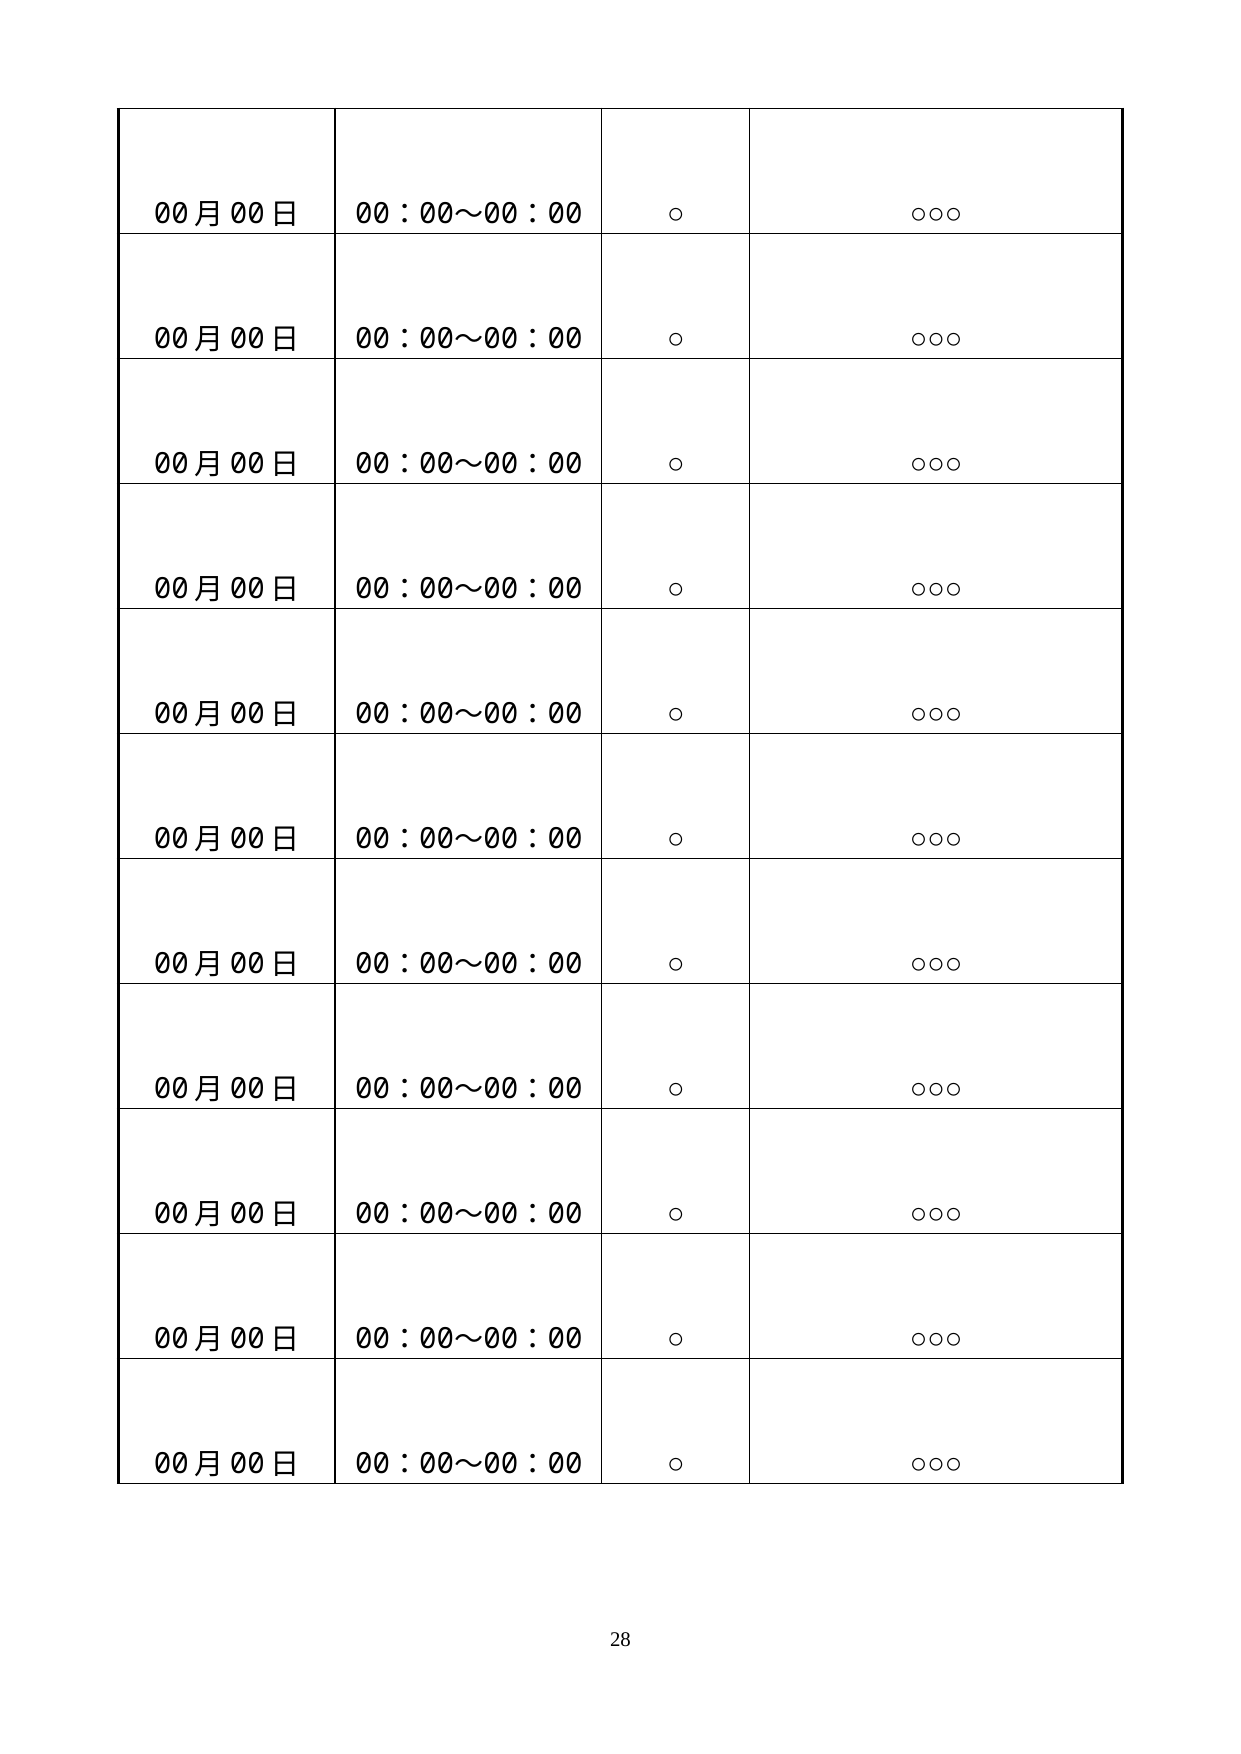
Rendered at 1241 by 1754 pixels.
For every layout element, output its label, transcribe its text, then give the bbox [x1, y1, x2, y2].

table_cell ○○○ [750, 484, 1121, 608]
table_cell ○○○ [750, 1234, 1121, 1358]
table_cell ○ [602, 484, 749, 608]
table_cell ○ [602, 1109, 749, 1233]
table_cell 00月00日 [120, 1109, 334, 1233]
table_cell 00月00日 [120, 1234, 334, 1358]
table_cell ○ [602, 359, 749, 483]
table_cell 00：00～00：00 [336, 734, 601, 858]
table_cell ○ [602, 859, 749, 983]
table_cell ○ [602, 234, 749, 358]
table_cell ○○○ [750, 359, 1121, 483]
table_cell 00：00～00：00 [336, 359, 601, 483]
table_cell 00：00～00：00 [336, 484, 601, 608]
table_cell ○○○ [750, 984, 1121, 1108]
table_cell 00：00～00：00 [336, 859, 601, 983]
table_cell 00月00日 [120, 859, 334, 983]
table_cell 00月00日 [120, 484, 334, 608]
table_cell ○○○ [750, 234, 1121, 358]
table_cell ○○○ [750, 1359, 1121, 1483]
table_cell 00月00日 [120, 984, 334, 1108]
table_cell ○○○ [750, 1109, 1121, 1233]
table_cell 00：00～00：00 [336, 234, 601, 358]
table_cell 00月00日 [120, 109, 334, 233]
table_cell ○ [602, 1359, 749, 1483]
table_cell ○ [602, 109, 749, 233]
table_cell 00月00日 [120, 734, 334, 858]
table_cell 00：00～00：00 [336, 984, 601, 1108]
table_cell 00月00日 [120, 1359, 334, 1483]
table_cell 00月00日 [120, 359, 334, 483]
table_cell ○○○ [750, 859, 1121, 983]
table_cell 00：00～00：00 [336, 1359, 601, 1483]
table_cell ○○○ [750, 109, 1121, 233]
table_cell ○ [602, 984, 749, 1108]
table_cell ○○○ [750, 734, 1121, 858]
table_cell 00月00日 [120, 609, 334, 733]
table_cell 00月00日 [120, 234, 334, 358]
table_cell ○ [602, 734, 749, 858]
table_cell ○○○ [750, 609, 1121, 733]
table_cell 00：00～00：00 [336, 109, 601, 233]
table_cell 00：00～00：00 [336, 1109, 601, 1233]
table_cell ○ [602, 1234, 749, 1358]
table_cell ○ [602, 609, 749, 733]
table_cell 00：00～00：00 [336, 609, 601, 733]
table_cell 00：00～00：00 [336, 1234, 601, 1358]
